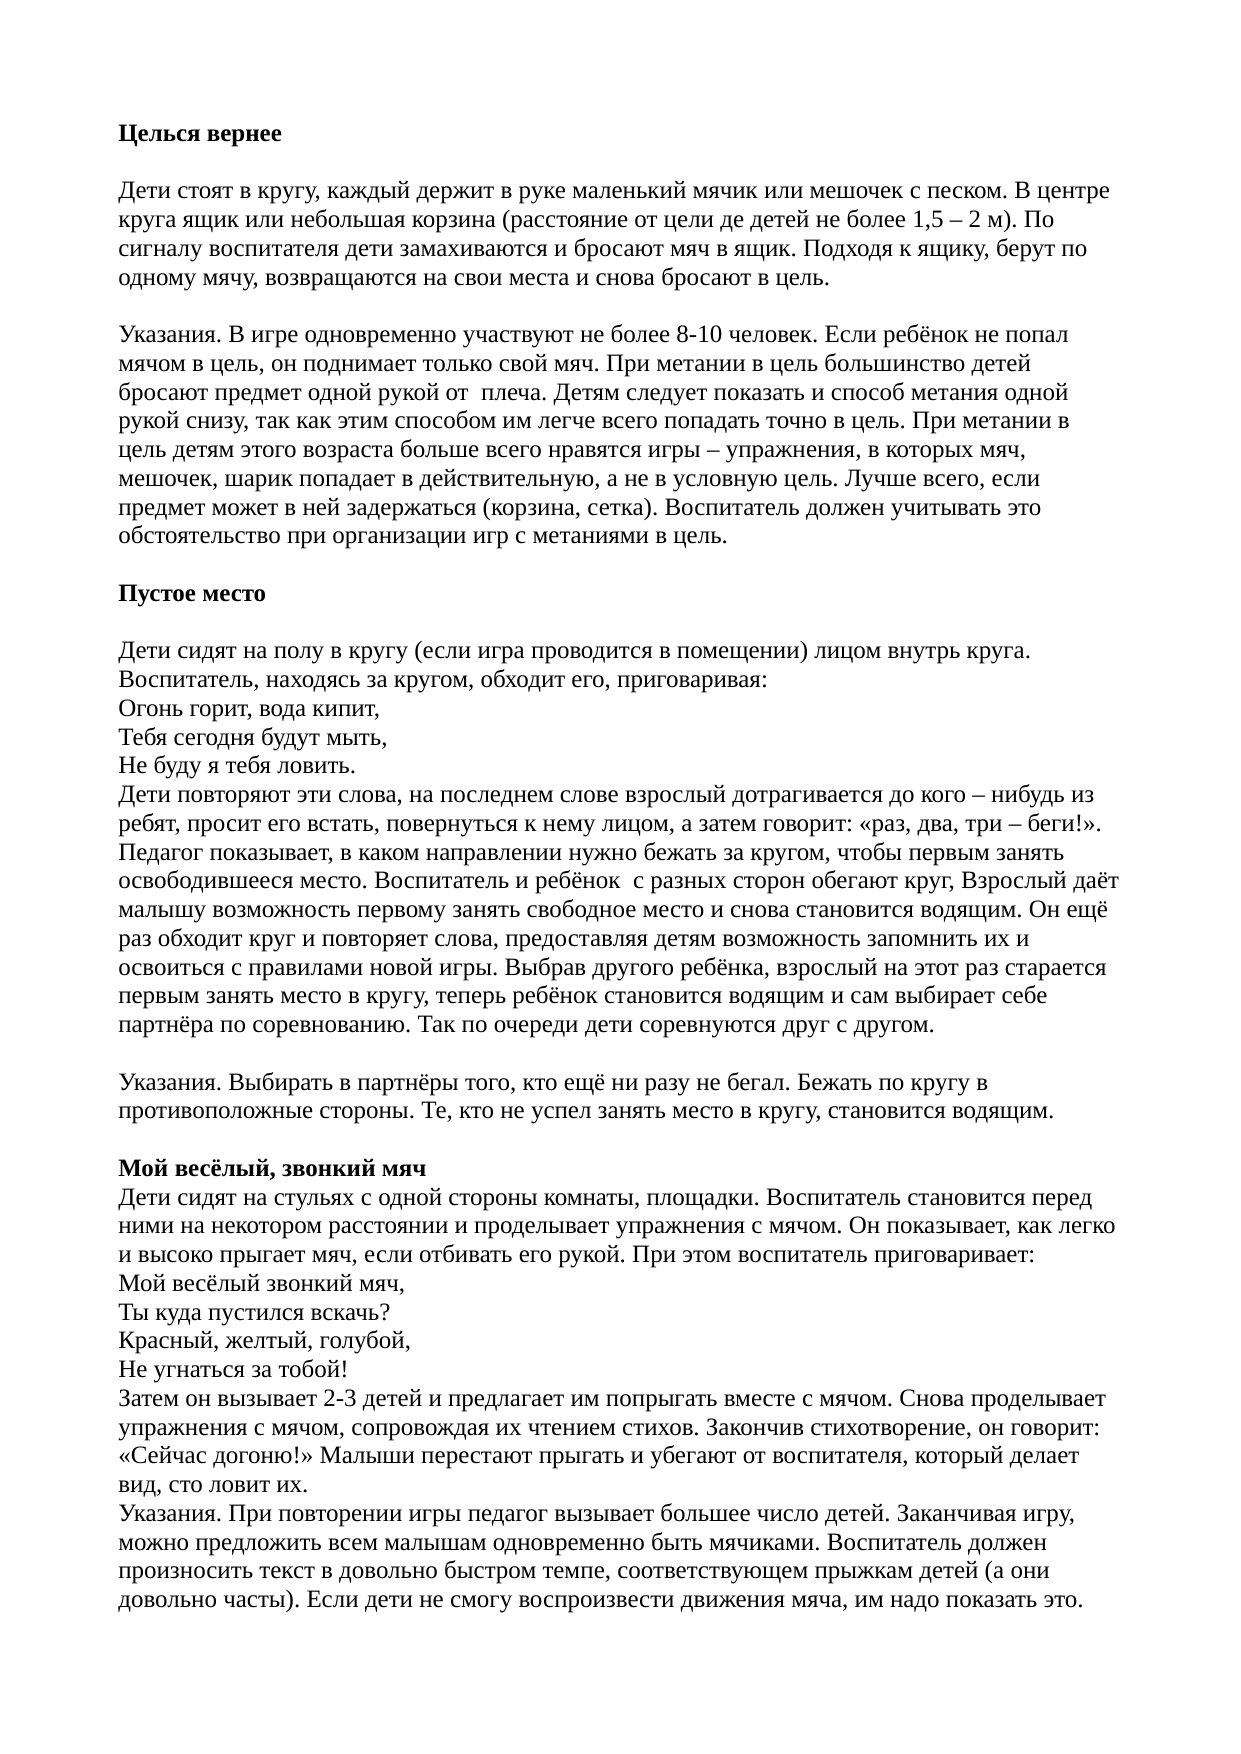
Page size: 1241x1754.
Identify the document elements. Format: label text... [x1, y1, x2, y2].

text Огонь горит, вода кипит, [118, 693, 1122, 722]
text Указания. Выбирать в партнёры того, кто ещё ни разу не бегал. Бежать по кругу в противоположные стороны. Те, кто не успел занять место в кругу, становится водящим. [118, 1067, 1122, 1124]
text Тебя сегодня будут мыть, [118, 722, 1122, 751]
text Не буду я тебя ловить. [118, 751, 1122, 779]
text Мой весёлый, звонкий мяч [118, 1153, 1122, 1182]
text Пустое место [118, 578, 1122, 607]
text Мой весёлый звонкий мяч, [118, 1268, 1122, 1297]
text Дети повторяют эти слова, на последнем слове взрослый дотрагивается до кого – нибудь из ребят, просит его встать, повернуться к нему лицом, а затем говорит: «раз, два, три – беги!». Педагог показывает, в каком направлении нужно бежать за кругом, чтобы первым занять освободившееся место. Воспитатель и ребёнок с разных сторон обегают круг, Взрослый даёт малышу возможность первому занять свободное место и снова становится водящим. Он ещё раз обходит круг и повторяет слова, предоставляя детям возможность запомнить их и освоиться с правилами новой игры. Выбрав другого ребёнка, взрослый на этот раз старается первым занять место в кругу, теперь ребёнок становится водящим и сам выбирает себе партнёра по соревнованию. Так по очереди дети соревнуются друг с другом. [118, 779, 1122, 1038]
text Целься вернее [118, 118, 1122, 147]
text Красный, желтый, голубой, [118, 1326, 1122, 1354]
text Указания. В игре одновременно участвуют не более 8-10 человек. Если ребёнок не попал мячом в цель, он поднимает только свой мяч. При метании в цель большинство детей бросают предмет одной рукой от плеча. Детям следует показать и способ метания одной рукой снизу, так как этим способом им легче всего попадать точно в цель. При метании в цель детям этого возраста больше всего нравятся игры – упражнения, в которых мяч, мешочек, шарик попадает в действительную, а не в условную цель. Лучше всего, если предмет может в ней задержаться (корзина, сетка). Воспитатель должен учитывать это обстоятельство при организации игр с метаниями в цель. [118, 319, 1122, 549]
text Дети сидят на стульях с одной стороны комнаты, площадки. Воспитатель становится перед ними на некотором расстоянии и проделывает упражнения с мячом. Он показывает, как легко и высоко прыгает мяч, если отбивать его рукой. При этом воспитатель приговаривает: [118, 1182, 1122, 1268]
text Ты куда пустился вскачь? [118, 1297, 1122, 1326]
text Не угнаться за тобой! [118, 1354, 1122, 1383]
text Дети сидят на полу в кругу (если игра проводится в помещении) лицом внутрь круга. Воспитатель, находясь за кругом, обходит его, приговаривая: [118, 636, 1122, 693]
text Дети стоят в кругу, каждый держит в руке маленький мячик или мешочек с песком. В центре круга ящик или небольшая корзина (расстояние от цели де детей не более 1,5 – 2 м). По сигналу воспитателя дети замахиваются и бросают мяч в ящик. Подходя к ящику, берут по одному мячу, возвращаются на свои места и снова бросают в цель. [118, 176, 1122, 291]
text Указания. При повторении игры педагог вызывает большее число детей. Заканчивая игру, можно предложить всем малышам одновременно быть мячиками. Воспитатель должен произносить текст в довольно быстром темпе, соответствующем прыжкам детей (а они довольно часты). Если дети не смогу воспроизвести движения мяча, им надо показать это. [118, 1498, 1122, 1613]
text Затем он вызывает 2-3 детей и предлагает им попрыгать вместе с мячом. Снова проделывает упражнения с мячом, сопровождая их чтением стихов. Закончив стихотворение, он говорит: «Сейчас догоню!» Малыши перестают прыгать и убегают от воспитателя, который делает вид, сто ловит их. [118, 1383, 1122, 1498]
